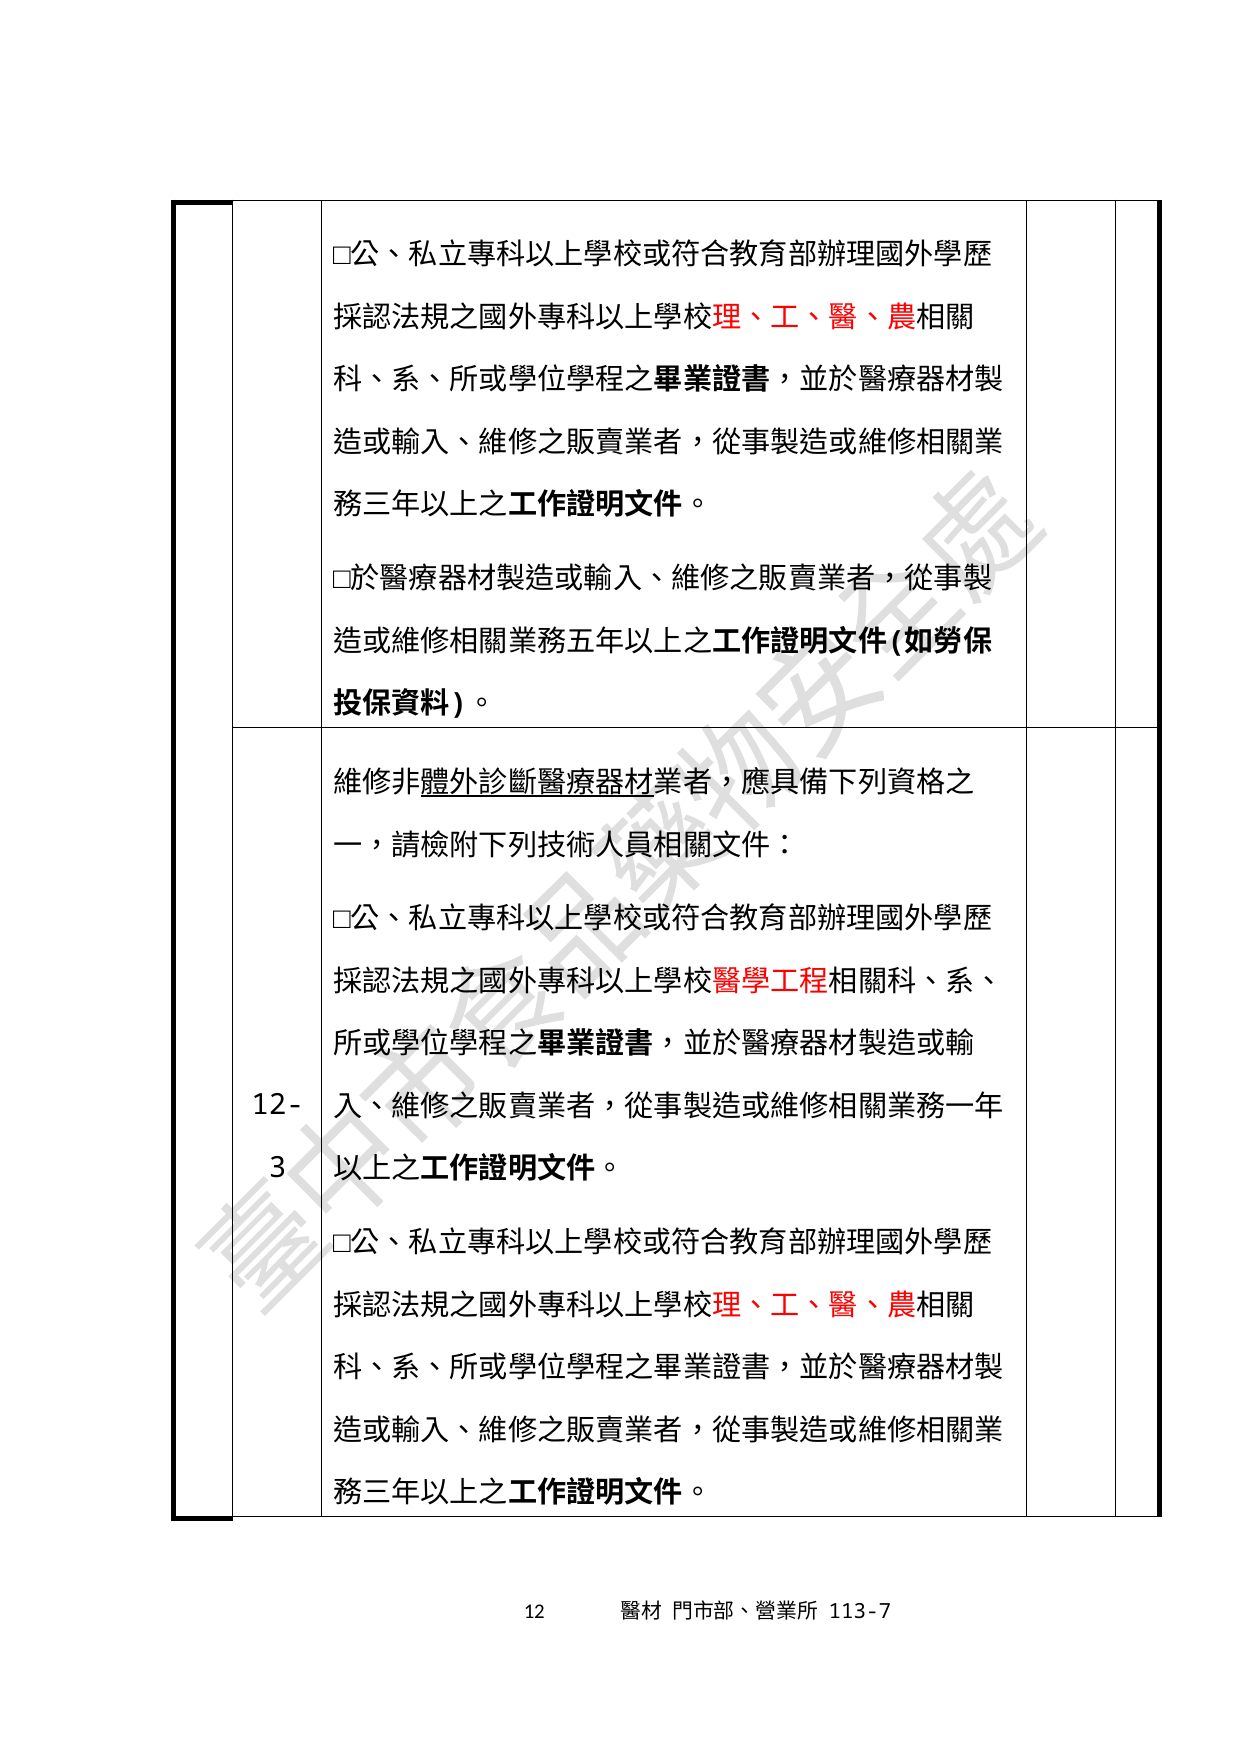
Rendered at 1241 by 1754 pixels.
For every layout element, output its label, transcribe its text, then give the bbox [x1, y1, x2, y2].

table_cell [1027, 201, 1115, 727]
table_cell [1027, 728, 1115, 1516]
table_cell [176, 205, 232, 1516]
table_cell □公、私立專科以上學校或符合教育部辦理國外學歷採認法規之國外專科以上學校理、工、醫、農相關科、系、所或學位學程之畢業證書，並於醫療器材製造或輸入、維修之販賣業者，從事製造或維修相關業務三年以上之工作證明文件。 □於醫療器材製造或輸入、維修之販賣業者，從事製造或維修相關業務五年以上之工作證明文件(如勞保投保資料)。 [322, 201, 1026, 727]
table_cell [1116, 728, 1157, 1516]
table_cell 維修非體外診斷醫療器材業者，應具備下列資格之一，請檢附下列技術人員相關文件： □公、私立專科以上學校或符合教育部辦理國外學歷採認法規之國外專科以上學校醫學工程相關科、系、所或學位學程之畢業證書，並於醫療器材製造或輸入、維修之販賣業者，從事製造或維修相關業務一年以上之工作證明文件。 □公、私立專科以上學校或符合教育部辦理國外學歷採認法規之國外專科以上學校理、工、醫、農相關科、系、所或學位學程之畢業證書，並於醫療器材製造或輸入、維修之販賣業者，從事製造或維修相關業務三年以上之工作證明文件。 [322, 728, 1026, 1516]
table_cell 12-2 [233, 201, 321, 727]
table_cell 12-3 [233, 728, 321, 1516]
table_cell [1116, 201, 1157, 727]
